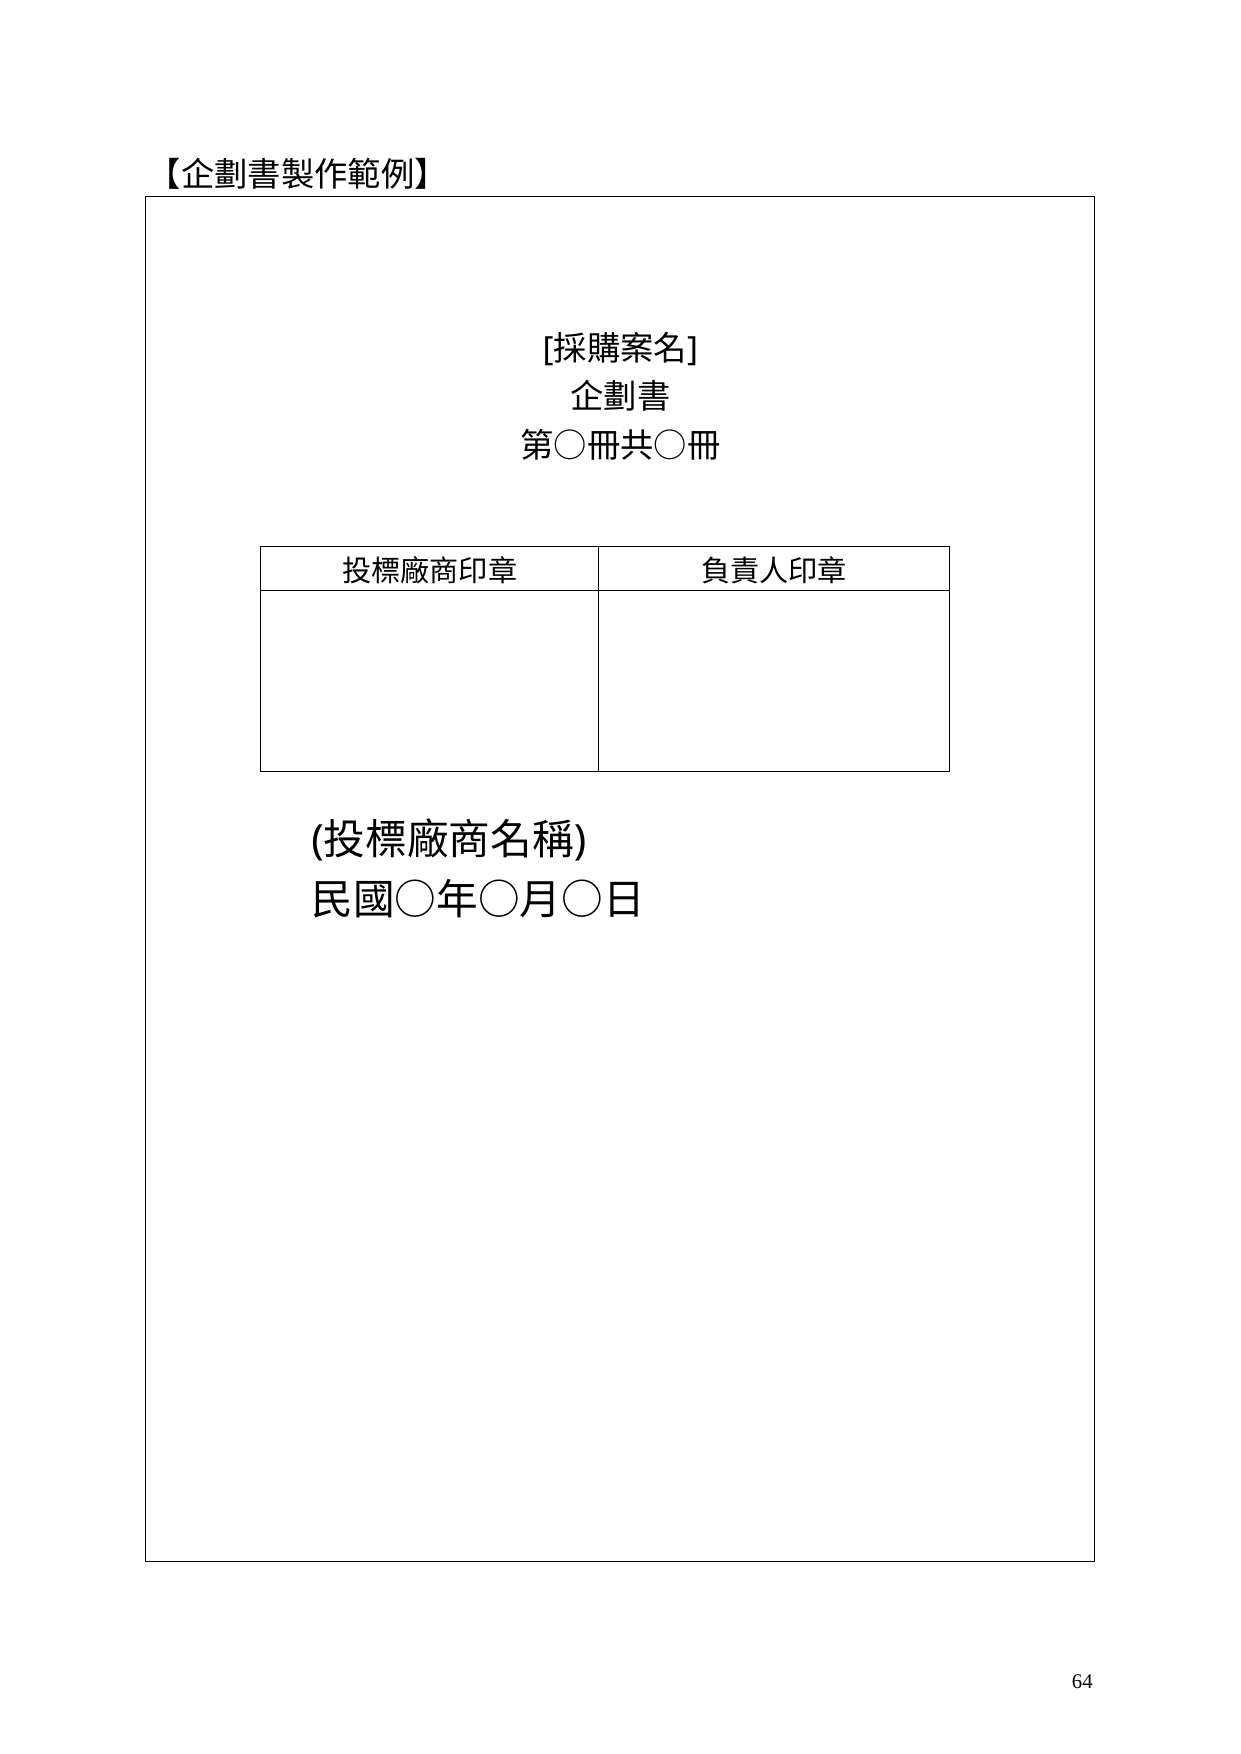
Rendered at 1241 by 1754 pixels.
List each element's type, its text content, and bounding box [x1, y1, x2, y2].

table_cell [261, 591, 598, 771]
table_header 投標廠商印章 [261, 547, 598, 589]
table_cell [599, 591, 949, 771]
table_header 負責人印章 [599, 547, 949, 589]
table_header [採購案名] 企劃書 第○冊共○冊 (投標廠商名稱) 民國○年○月○日 [146, 197, 1094, 1561]
text 【企劃書製作範例】 [148, 148, 1079, 196]
